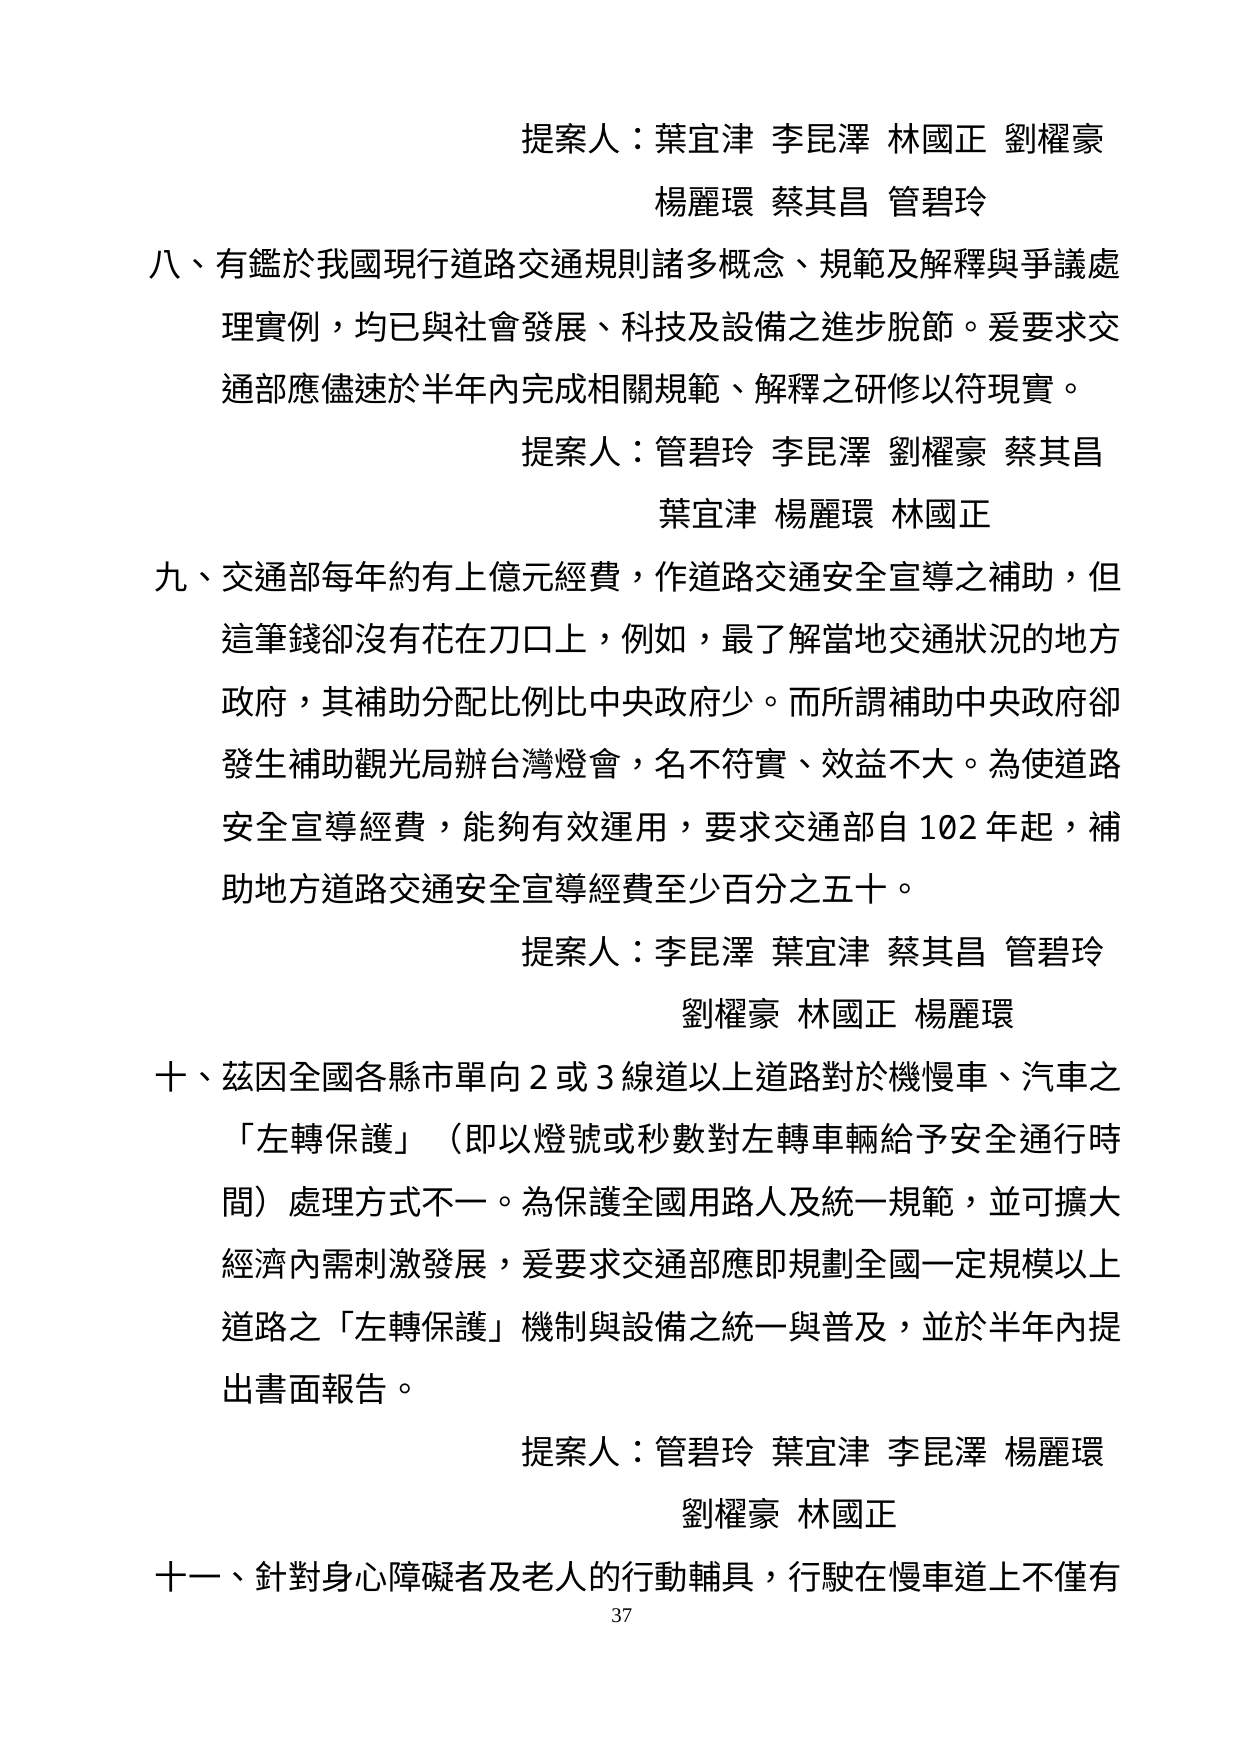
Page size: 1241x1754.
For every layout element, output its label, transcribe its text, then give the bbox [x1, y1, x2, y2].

text 九、交通部每年約有上億元經費，作道路交通安全宣導之補助，但這筆錢卻沒有花在刀口上，例如，最了解當地交通狀況的地方政府，其補助分配比例比中央政府少。而所謂補助中央政府卻發生補助觀光局辦台灣燈會，名不符實、效益不大。為使道路安全宣導經費，能夠有效運用，要求交通部自102年起，補助地方道路交通安全宣導經費至少百分之五十。 [154, 533, 1122, 908]
text 劉櫂豪 林國正 楊麗環 [121, 971, 1122, 1033]
text 十一、針對身心障礙者及老人的行動輔具，行駛在慢車道上不僅有 [154, 1533, 1122, 1596]
text 十、茲因全國各縣市單向2或3線道以上道路對於機慢車、汽車之「左轉保護」（即以燈號或秒數對左轉車輛給予安全通行時間）處理方式不一。為保護全國用路人及統一規範，並可擴大經濟內需刺激發展，爰要求交通部應即規劃全國一定規模以上道路之「左轉保護」機制與設備之統一與普及，並於半年內提出書面報告。 [154, 1033, 1122, 1408]
text 提案人：管碧玲 李昆澤 劉櫂豪 蔡其昌 [521, 408, 1122, 471]
text 提案人：管碧玲 葉宜津 李昆澤 楊麗環 [121, 1408, 1122, 1471]
text 楊麗環 蔡其昌 管碧玲 [121, 158, 1122, 221]
text 提案人：李昆澤 葉宜津 蔡其昌 管碧玲 [121, 908, 1122, 971]
text 劉櫂豪 林國正 [121, 1471, 1122, 1533]
text 提案人：葉宜津 李昆澤 林國正 劉櫂豪 [121, 96, 1122, 158]
text 葉宜津 楊麗環 林國正 [638, 471, 1122, 533]
text 八、有鑑於我國現行道路交通規則諸多概念、規範及解釋與爭議處理實例，均已與社會發展、科技及設備之進步脫節。爰要求交通部應儘速於半年內完成相關規範、解釋之研修以符現實。 [121, 221, 1122, 408]
